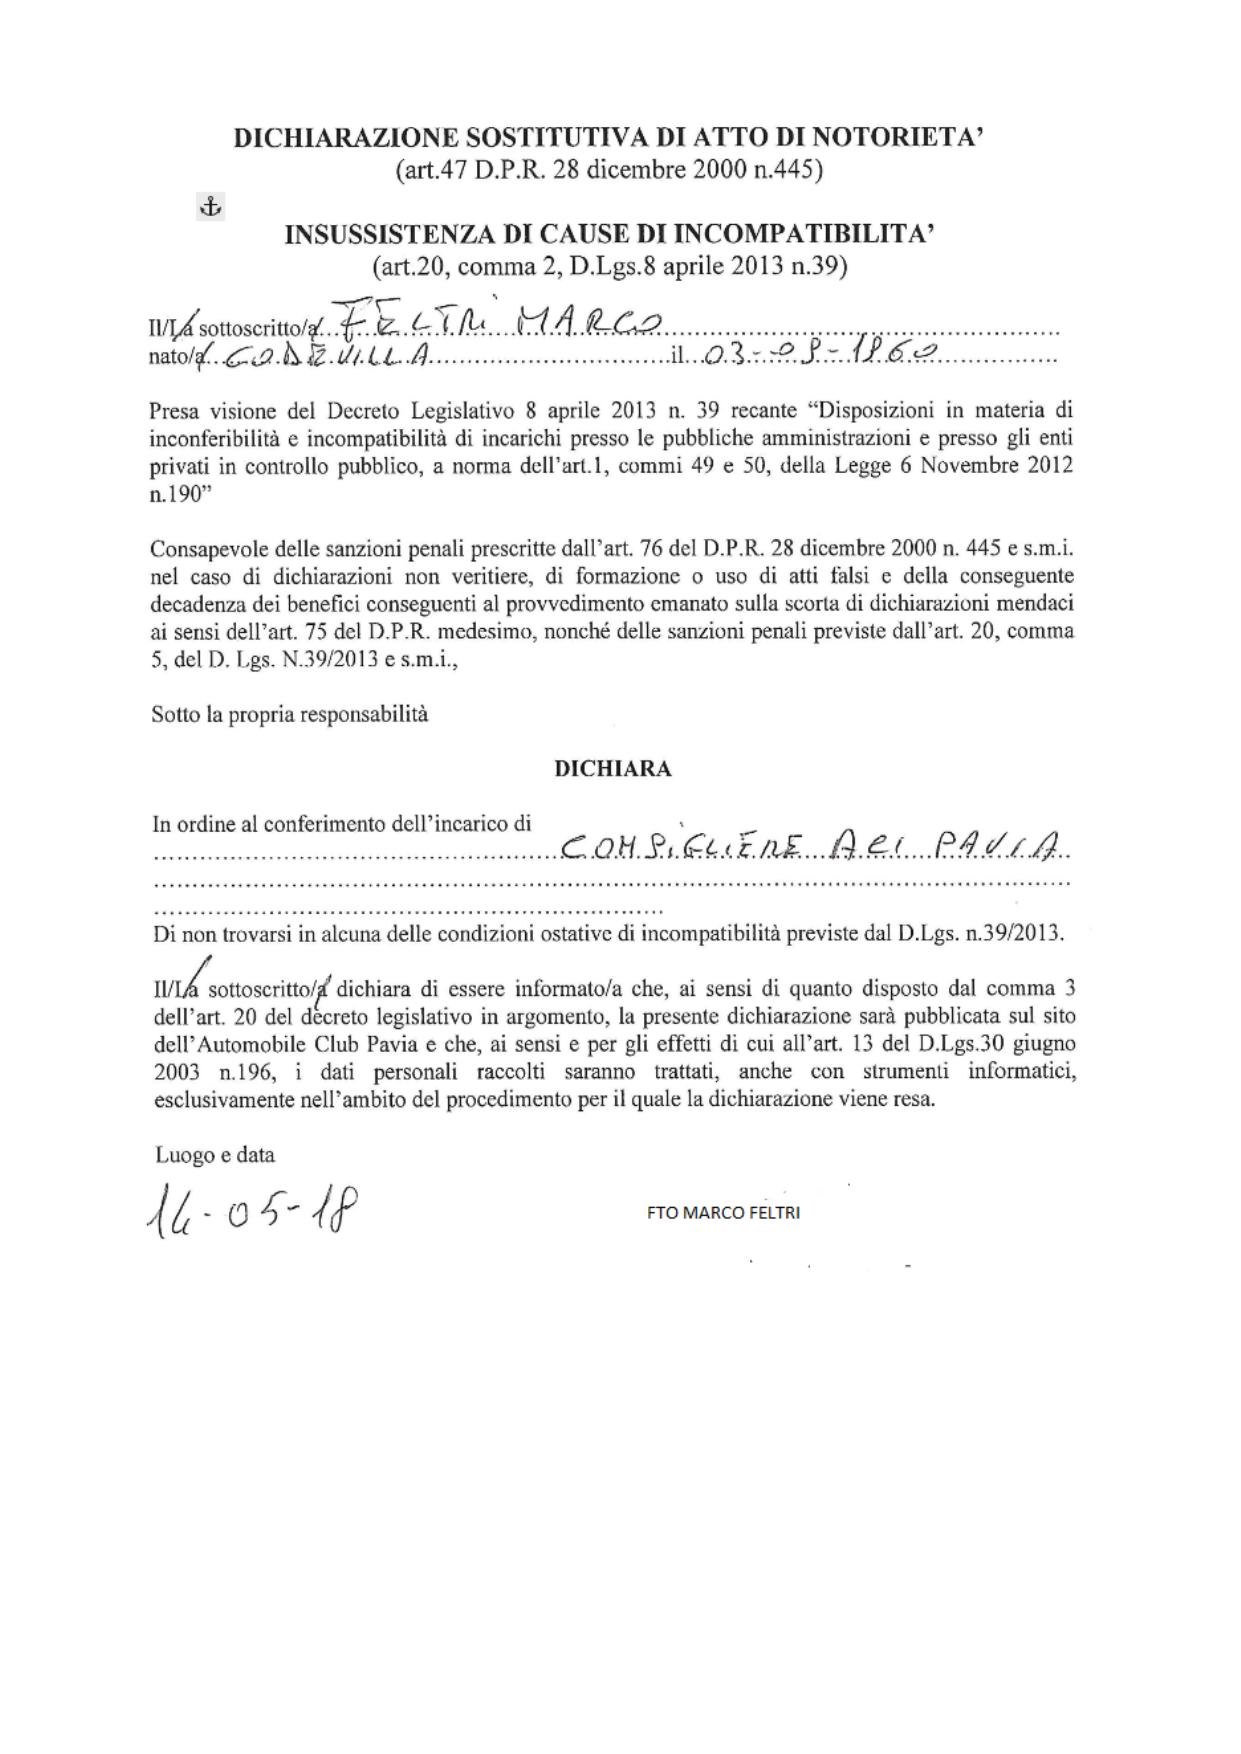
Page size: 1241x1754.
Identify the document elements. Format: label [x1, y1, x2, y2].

picture [118, 118, 1123, 1342]
